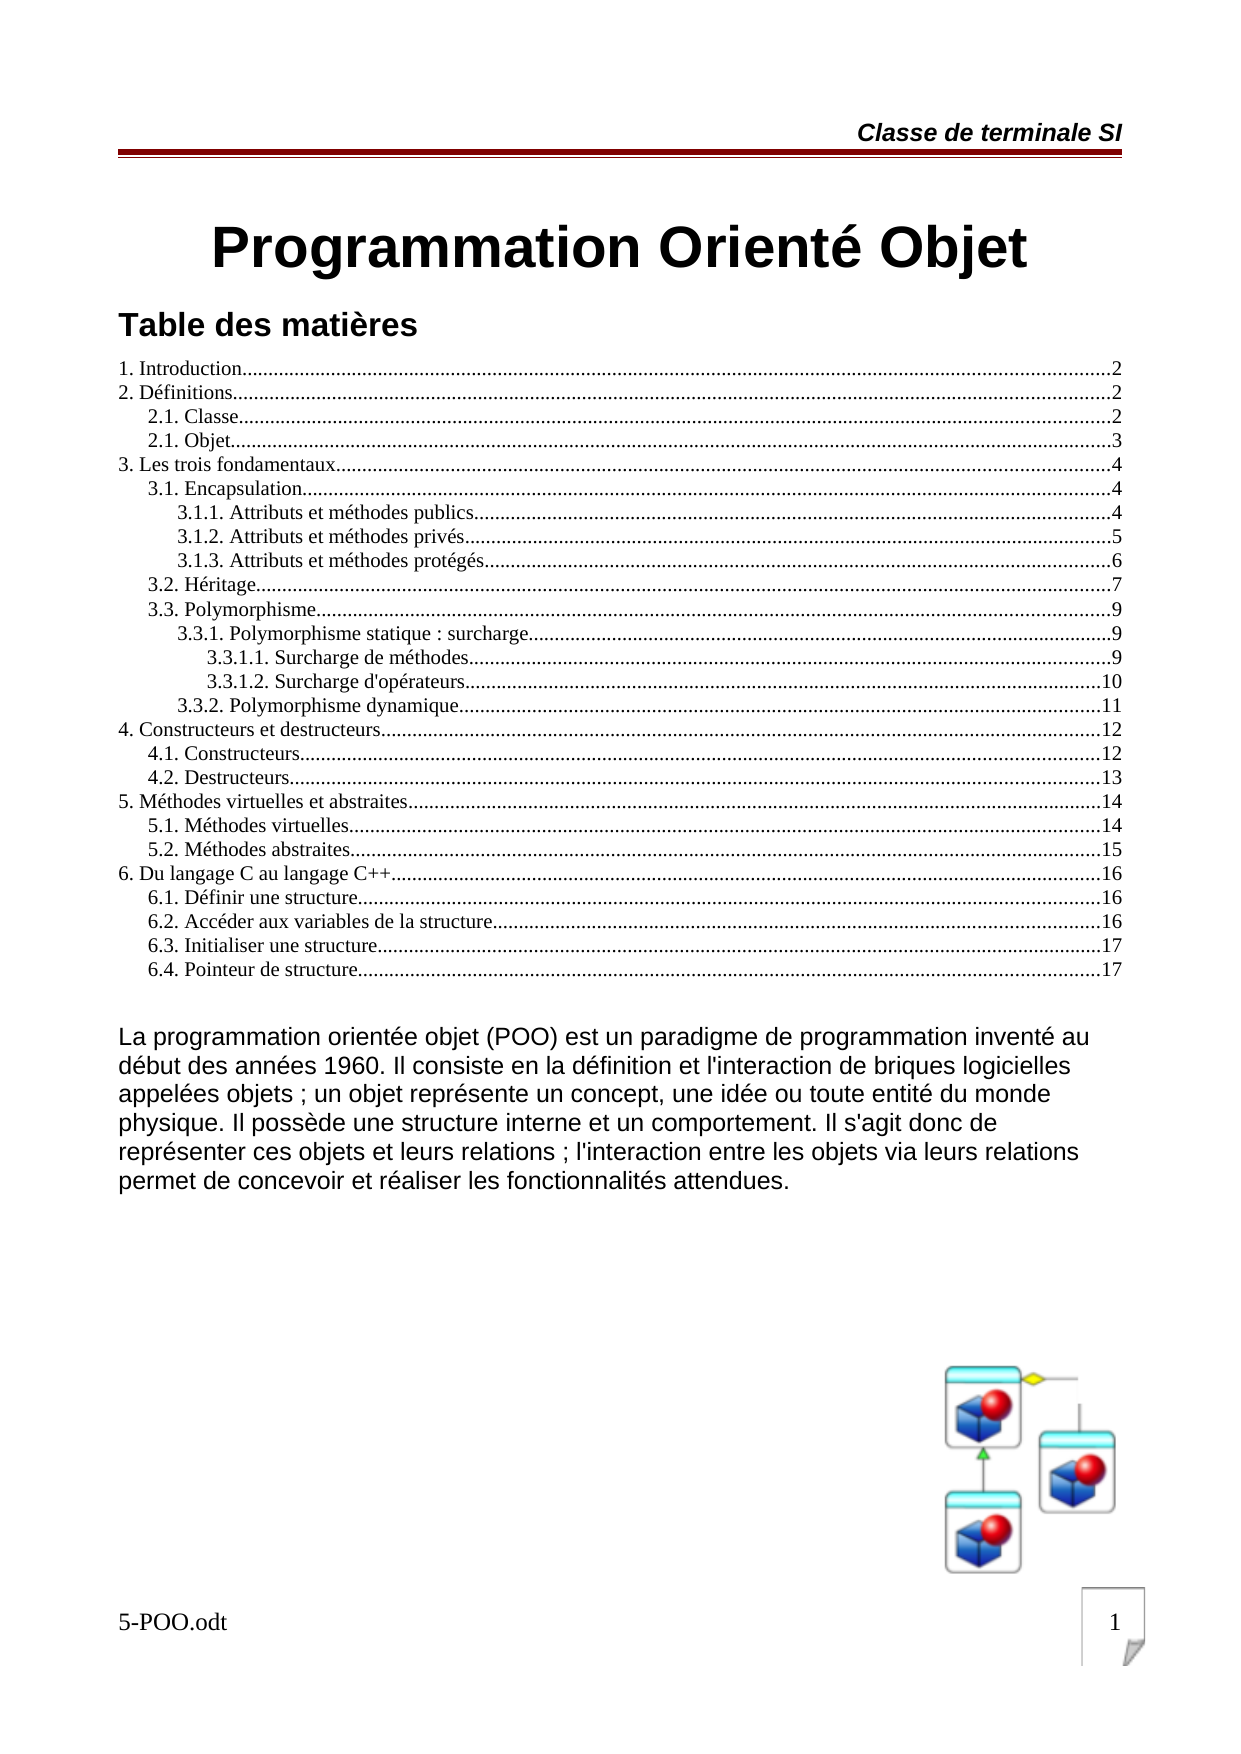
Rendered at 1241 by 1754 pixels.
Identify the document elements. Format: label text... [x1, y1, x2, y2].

text 3.3.1. Polymorphisme statique : surcharge 9 [177, 621, 1122, 644]
title Programmation Orienté Objet [118, 213, 1122, 280]
text 2.1. Objet 3 [148, 428, 1122, 452]
text 6. Du langage C au langage C++ 16 [118, 861, 1122, 885]
text 3.1.3. Attributs et méthodes protégés 6 [177, 548, 1122, 572]
text 1. Introduction 2 [118, 356, 1122, 380]
text 5.2. Méthodes abstraites 15 [148, 837, 1122, 861]
text La programmation orientée objet (POO) est un paradigme de programmation inventé au début des années 1960. Il consiste en la définition et l'interaction de briques logicielles appelées objets ; un objet représente un concept, une idée ou toute entité du monde physique. Il possède une structure interne et un comportement. Il s'agit donc de représenter ces objets et leurs relations ; l'interaction entre les objets via leurs relations permet de concevoir et réaliser les fonctionnalités attendues. [118, 1022, 1122, 1194]
text 3. Les trois fondamentaux 4 [118, 452, 1122, 476]
text 6.1. Définir une structure 16 [148, 885, 1122, 909]
text 3.3. Polymorphisme 9 [148, 596, 1122, 621]
text 3.3.1.2. Surcharge d'opérateurs 10 [207, 669, 1122, 693]
text 4.2. Destructeurs 13 [148, 765, 1122, 789]
text 5.1. Méthodes virtuelles 14 [148, 813, 1122, 837]
subtitle Table des matières [118, 305, 1122, 343]
text 4. Constructeurs et destructeurs 12 [118, 717, 1122, 741]
text 6.3. Initialiser une structure 17 [148, 933, 1122, 957]
text 4.1. Constructeurs 12 [148, 741, 1122, 765]
text 6.4. Pointeur de structure 17 [148, 957, 1122, 981]
text 3.1.1. Attributs et méthodes publics 4 [177, 500, 1122, 524]
picture [939, 1360, 1119, 1577]
text 3.1.2. Attributs et méthodes privés 5 [177, 524, 1122, 548]
text 2.1. Classe 2 [148, 404, 1122, 428]
text 3.1. Encapsulation 4 [148, 476, 1122, 500]
text 2. Définitions 2 [118, 380, 1122, 404]
text 3.3.1.1. Surcharge de méthodes 9 [207, 644, 1122, 669]
text 6.2. Accéder aux variables de la structure 16 [148, 909, 1122, 933]
text 5. Méthodes virtuelles et abstraites 14 [118, 789, 1122, 813]
text 3.3.2. Polymorphisme dynamique 11 [177, 693, 1122, 717]
text 3.2. Héritage 7 [148, 572, 1122, 596]
